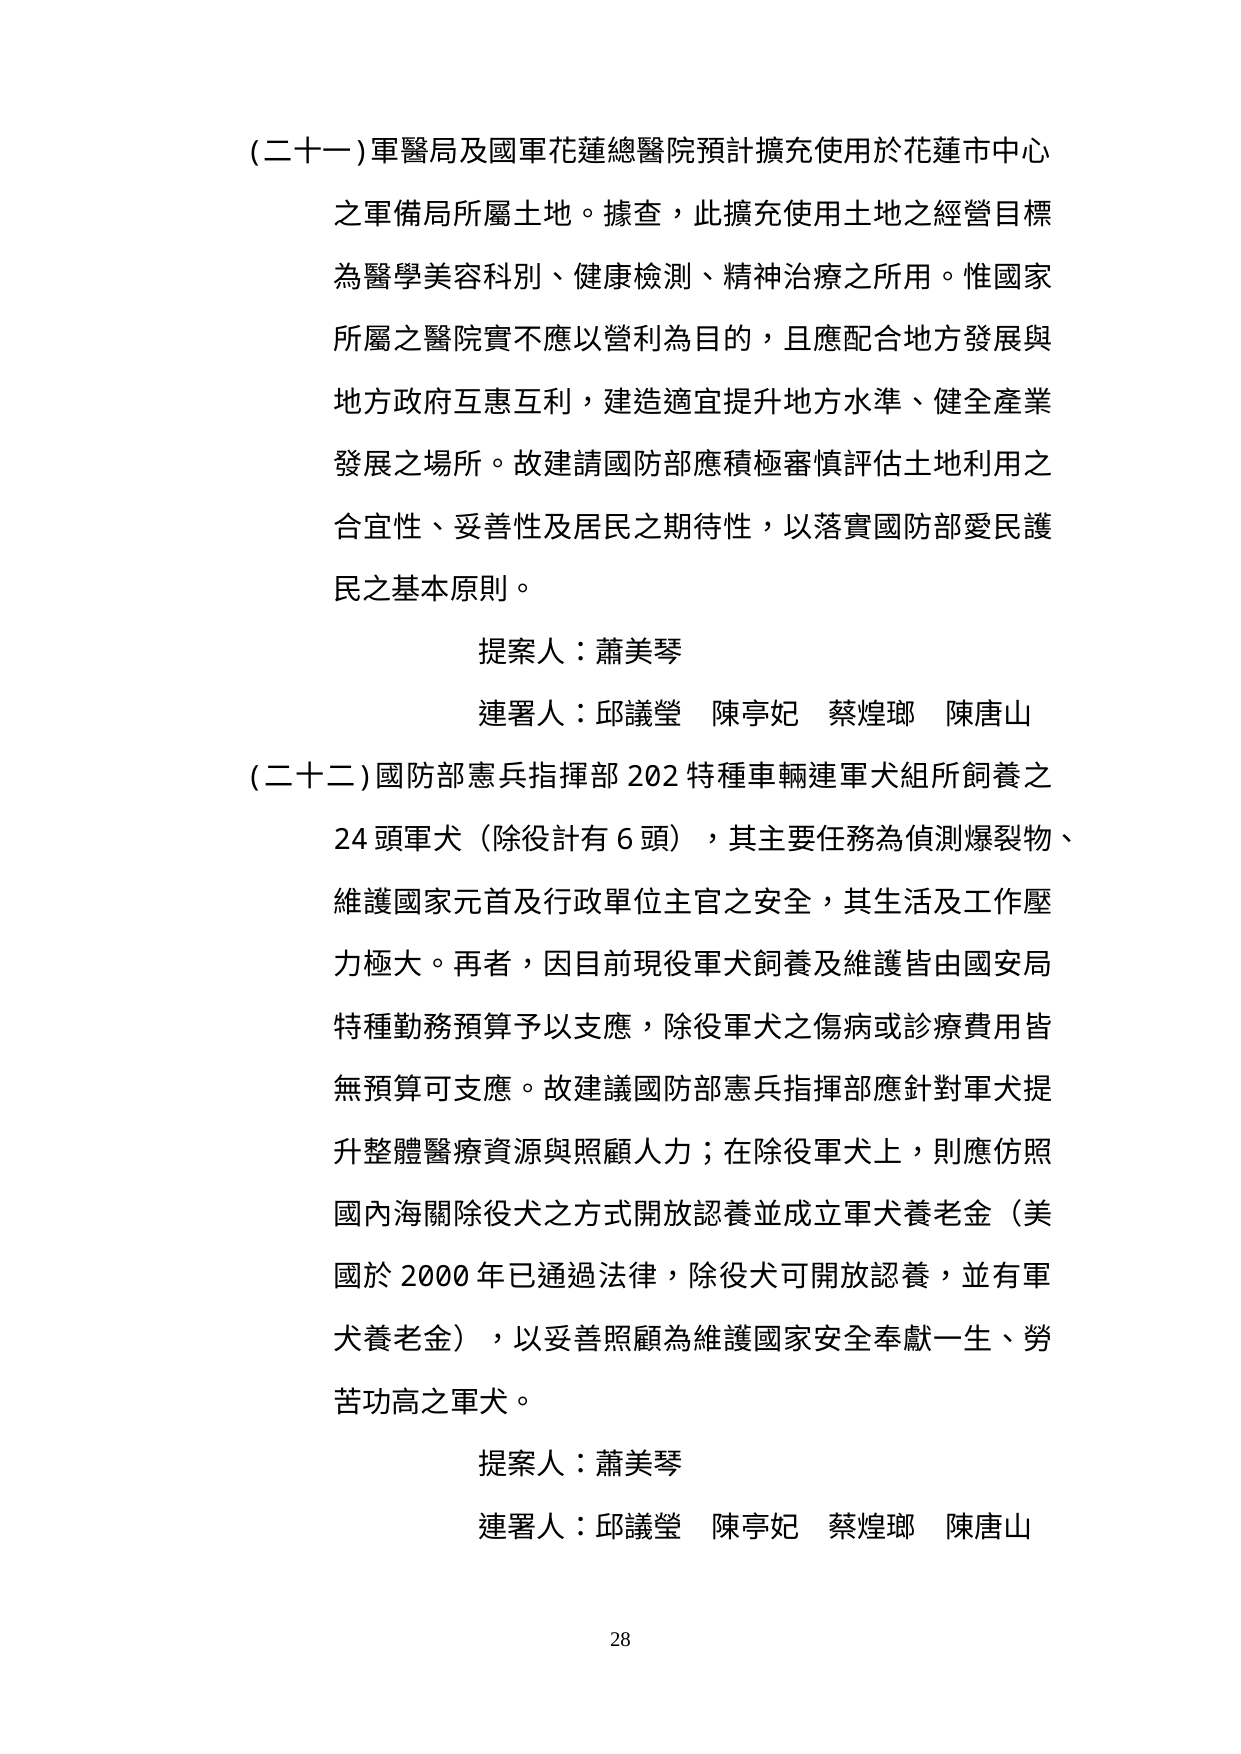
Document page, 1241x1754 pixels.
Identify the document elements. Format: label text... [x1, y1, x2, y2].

text (二十一)軍醫局及國軍花蓮總醫院預計擴充使用於花蓮市中心之軍備局所屬土地。據查，此擴充使用土地之經營目標為醫學美容科別、健康檢測、精神治療之所用。惟國家所屬之醫院實不應以營利為目的，且應配合地方發展與地方政府互惠互利，建造適宜提升地方水準、健全產業發展之場所。故建請國防部應積極審慎評估土地利用之合宜性、妥善性及居民之期待性，以落實國防部愛民護民之基本原則。 [246, 108, 1053, 608]
text 連署人：邱議瑩 陳亭妃 蔡煌瑯 陳唐山 [478, 670, 1053, 733]
text 提案人：蕭美琴 [478, 1420, 1053, 1483]
text 提案人：蕭美琴 [478, 608, 1053, 670]
text (二十二)國防部憲兵指揮部202特種車輛連軍犬組所飼養之24頭軍犬（除役計有6頭），其主要任務為偵測爆裂物、維護國家元首及行政單位主官之安全，其生活及工作壓力極大。再者，因目前現役軍犬飼養及維護皆由國安局特種勤務預算予以支應，除役軍犬之傷病或診療費用皆無預算可支應。故建議國防部憲兵指揮部應針對軍犬提升整體醫療資源與照顧人力；在除役軍犬上，則應仿照國內海關除役犬之方式開放認養並成立軍犬養老金（美國於2000年已通過法律，除役犬可開放認養，並有軍犬養老金），以妥善照顧為維護國家安全奉獻一生、勞苦功高之軍犬。 [246, 733, 1053, 1420]
text 連署人：邱議瑩 陳亭妃 蔡煌瑯 陳唐山 [478, 1483, 1053, 1545]
